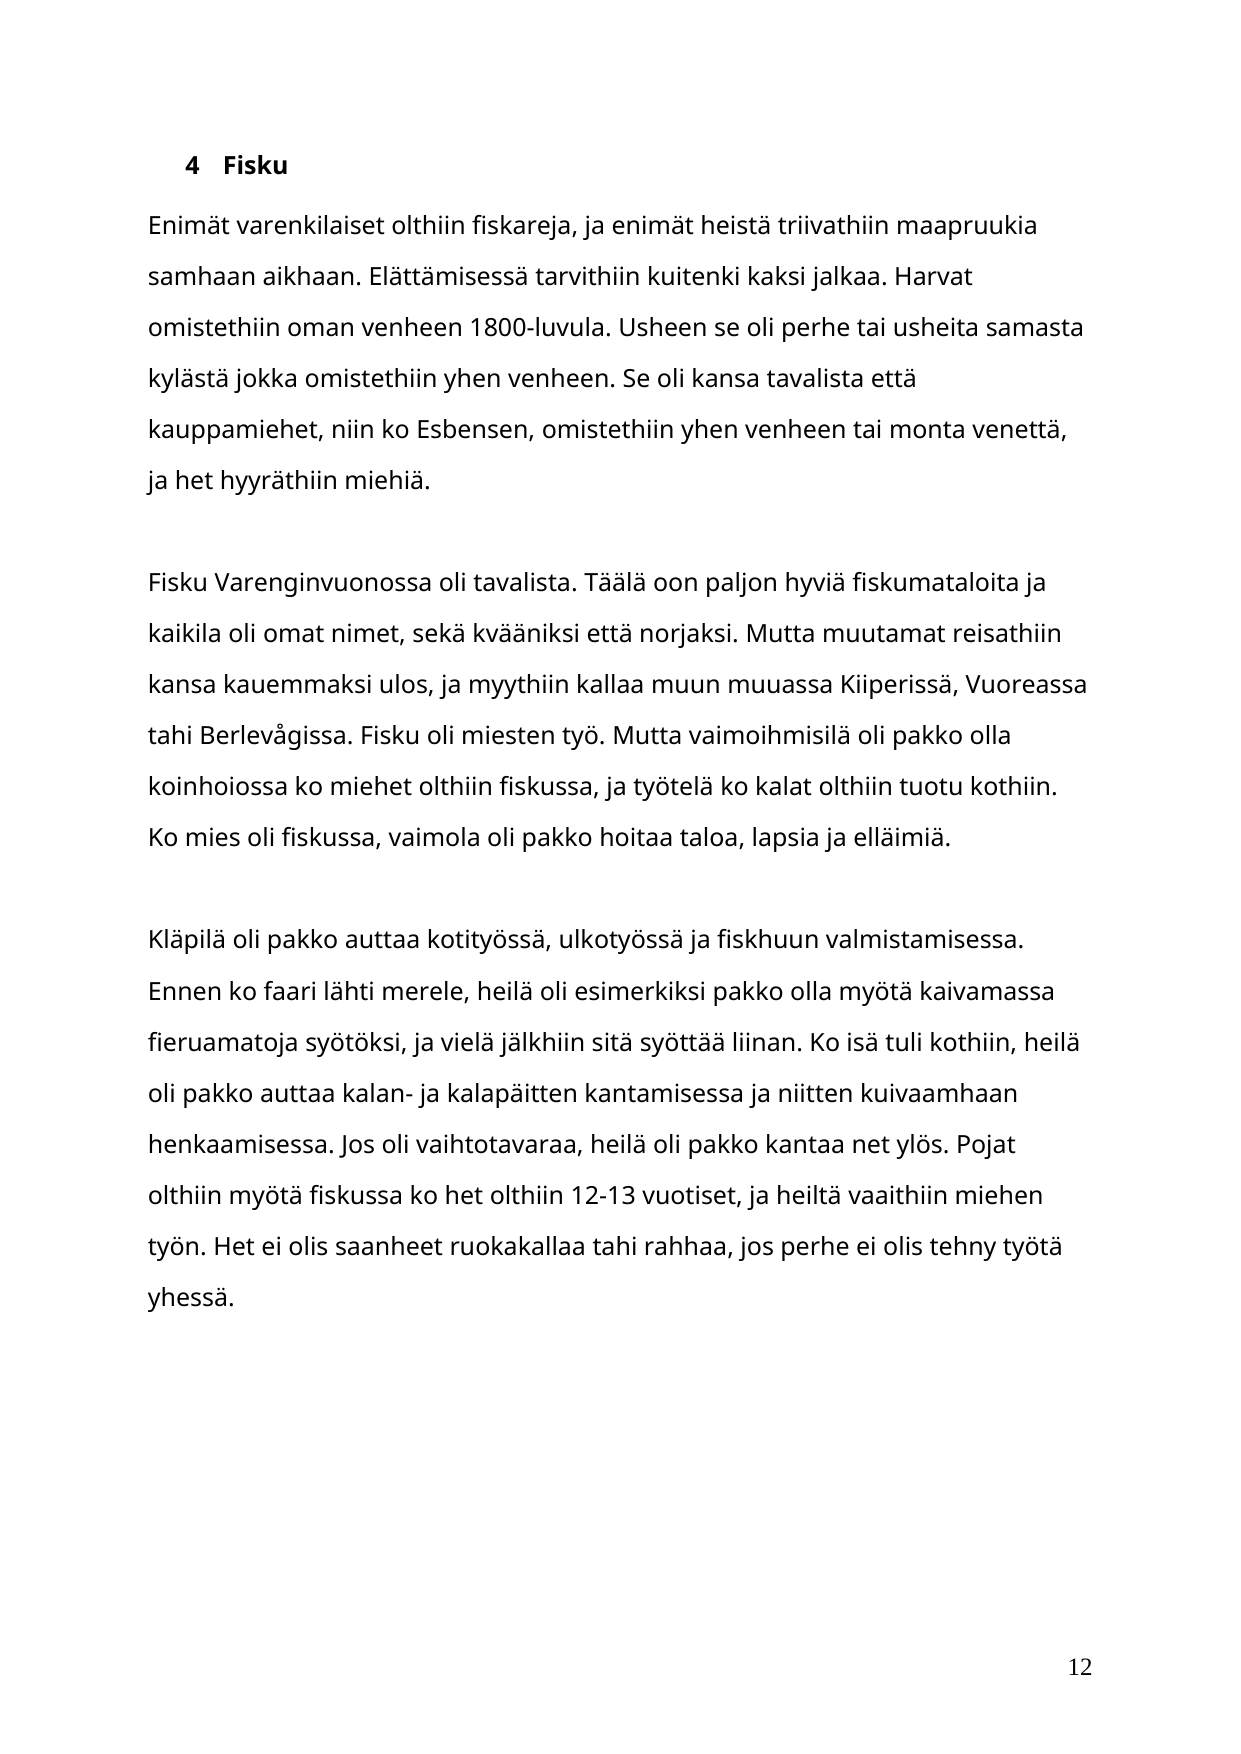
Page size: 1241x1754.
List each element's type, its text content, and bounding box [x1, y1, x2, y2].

text Enimät varenkilaiset olthiin fiskareja, ja enimät heistä triivathiin maapruukia samhaan aikhaan. Elättämisessä tarvithiin kuitenki kaksi jalkaa. Harvat omistethiin oman venheen 1800-luvula. Usheen se oli perhe tai usheita samasta kylästä jokka omistethiin yhen venheen. Se oli kansa tavalista että kauppamiehet, niin ko Esbensen, omistethiin yhen venheen tai monta venettä, ja het hyyräthiin miehiä. [148, 208, 1093, 497]
text Fisku Varenginvuonossa oli tavalista. Täälä oon paljon hyviä fiskumataloita ja kaikila oli omat nimet, sekä kvääniksi että norjaksi. Mutta muutamat reisathiin kansa kauemmaksi ulos, ja myythiin kallaa muun muuassa Kiiperissä, Vuoreassa tahi Berlevågissa. Fisku oli miesten työ. Mutta vaimoihmisilä oli pakko olla koinhoiossa ko miehet olthiin fiskussa, ja työtelä ko kalat olthiin tuotu kothiin. Ko mies oli fiskussa, vaimola oli pakko hoitaa taloa, lapsia ja elläimiä. [148, 565, 1093, 854]
text Kläpilä oli pakko auttaa kotityössä, ulkotyössä ja fiskhuun valmistamisessa. Ennen ko faari lähti merele, heilä oli esimerkiksi pakko olla myötä kaivamassa fieruamatoja syötöksi, ja vielä jälkhiin sitä syöttää liinan. Ko isä tuli kothiin, heilä oli pakko auttaa kalan- ja kalapäitten kantamisessa ja niitten kuivaamhaan henkaamisessa. Jos oli vaihtotavaraa, heilä oli pakko kantaa net ylös. Pojat olthiin myötä fiskussa ko het olthiin 12-13 vuotiset, ja heiltä vaaithiin miehen työn. Het ei olis saanheet ruokakallaa tahi rahhaa, jos perhe ei olis tehny työtä yhessä. [148, 922, 1093, 1313]
list Fisku [185, 148, 1093, 182]
